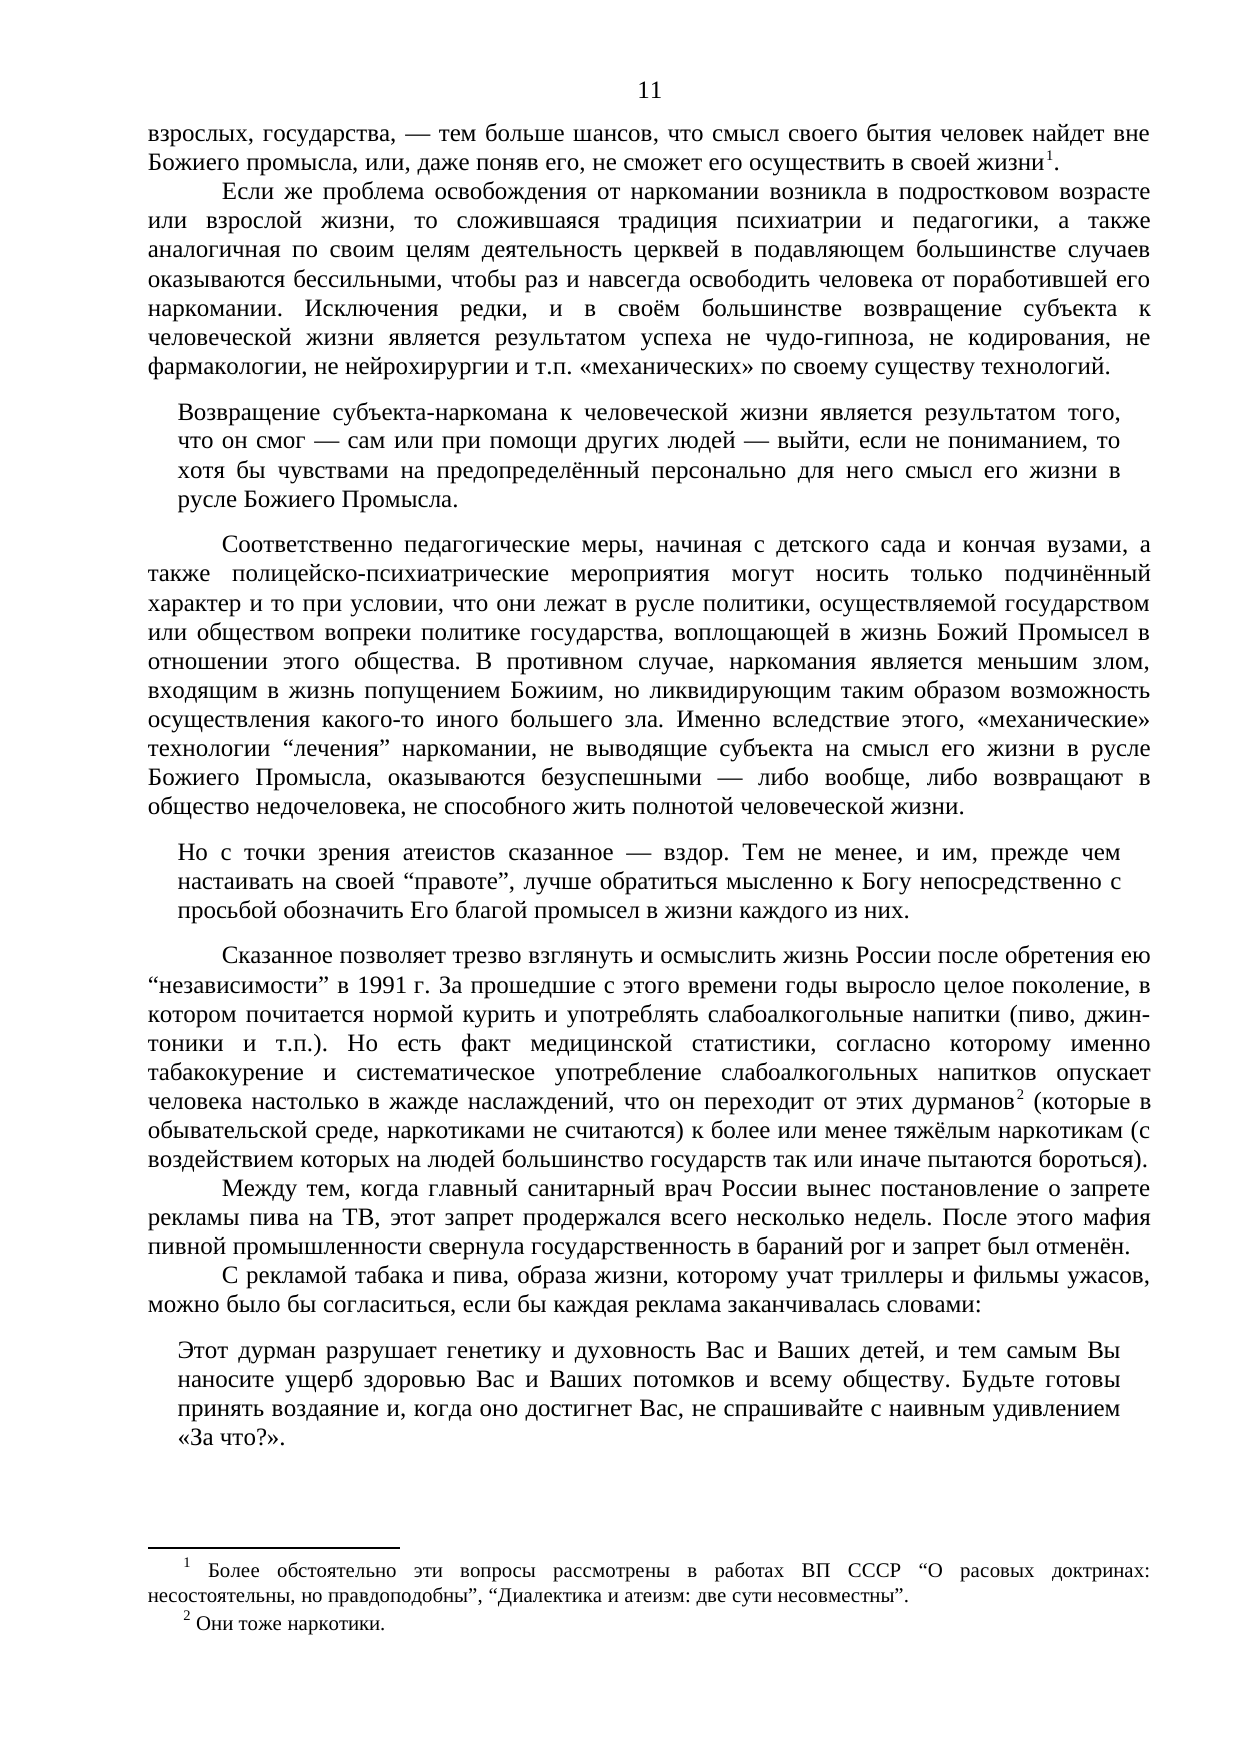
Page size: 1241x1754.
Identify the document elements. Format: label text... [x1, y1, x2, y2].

text С рекламой табака и пива, образа жизни, которому учат триллеры и фильмы ужасов, можно было бы согласиться, если бы каждая реклама заканчивалась словами: [148, 1260, 1152, 1318]
text Но с точки зрения атеистов сказанное — вздор. Тем не менее, и им, прежде чем настаивать на своей “правоте”, лучше обратиться мысленно к Богу непосредственно с просьбой обозначить Его благой промысел в жизни каждого из них. [177, 837, 1122, 924]
text Сказанное позволяет трезво взглянуть и осмыслить жизнь России после обретения ею “независимости” в 1991 г. За прошедшие с этого времени годы выросло целое поколение, в котором почитается нормой курить и употреблять слабоалкогольные напитки (пиво, джин-тоники и т.п.). Но есть факт медицинской статистики, согласно которому именно табакокурение и систематическое употребление слабоалкогольных напитков опускает человека настолько в жажде наслаждений, что он переходит от этих дурманов (которые в обывательской среде, наркотиками не считаются) к более или менее тяжёлым наркотикам (с воздействием которых на людей большинство государств так или иначе пытаются бороться). [148, 940, 1152, 1173]
text Более обстоятельно эти вопросы рассмотрены в работах ВП СССР “О расовых доктринах: несостоятельны, но правдоподобны”, “Диалектика и атеизм: две сути несовместны”. [148, 1554, 1152, 1607]
text Между тем, когда главный санитарный врач России вынес постановление о запрете рекламы пива на ТВ, этот запрет продержался всего несколько недель. После этого мафия пивной промышленности свернула государственность в бараний рог и запрет был отменён. [148, 1173, 1152, 1260]
text Этот дурман разрушает генетику и духовность Вас и Ваших детей, и тем самым Вы наносите ущерб здоровью Вас и Ваших потомков и всему обществу. Будьте готовы принять воздаяние и, когда оно достигнет Вас, не спрашивайте с наивным удивлением «За что?». [177, 1335, 1122, 1451]
text взрослых, государства, — тем больше шансов, что смысл своего бытия человек найдет вне Божиего промысла, или, даже поняв его, не сможет его осуществить в своей жизни. [148, 118, 1152, 176]
text Они тоже наркотики. [148, 1607, 1152, 1636]
text Соответственно педагогические меры, начиная с детского сада и кончая вузами, а также полицейско-психиатрические мероприятия могут носить только подчинённый характер и то при условии, что они лежат в русле политики, осуществляемой государством или обществом вопреки политике государства, воплощающей в жизнь Божий Промысел в отношении этого общества. В противном случае, наркомания является меньшим злом, входящим в жизнь попущением Божиим, но ликвидирующим таким образом возможность осуществления какого-то иного большего зла. Именно вследствие этого, «механические» технологии “лечения” наркомании, не выводящие субъекта на смысл его жизни в русле Божиего Промысла, оказываются безуспешными — либо вообще, либо возвращают в общество недочеловека, не способного жить полнотой человеческой жизни. [148, 529, 1152, 820]
text Возвращение субъекта-наркомана к человеческой жизни является результатом того, что он смог — сам или при помощи других людей — выйти, если не пониманием, то хотя бы чувствами на предопределённый персонально для него смысл его жизни в русле Божиего Промысла. [177, 396, 1122, 513]
text Если же проблема освобождения от наркомании возникла в подростковом возрасте или взрослой жизни, то сложившаяся традиция психиатрии и педагогики, а также аналогичная по своим целям деятельность церквей в подавляющем большинстве случаев оказываются бессильными, чтобы раз и навсегда освободить человека от поработившей его наркомании. Исключения редки, и в своём большинстве возвращение субъекта к человеческой жизни является результатом успеха не чудо-гипноза, не кодирования, не фармакологии, не нейрохирургии и т.п. «механических» по своему существу технологий. [148, 176, 1152, 380]
